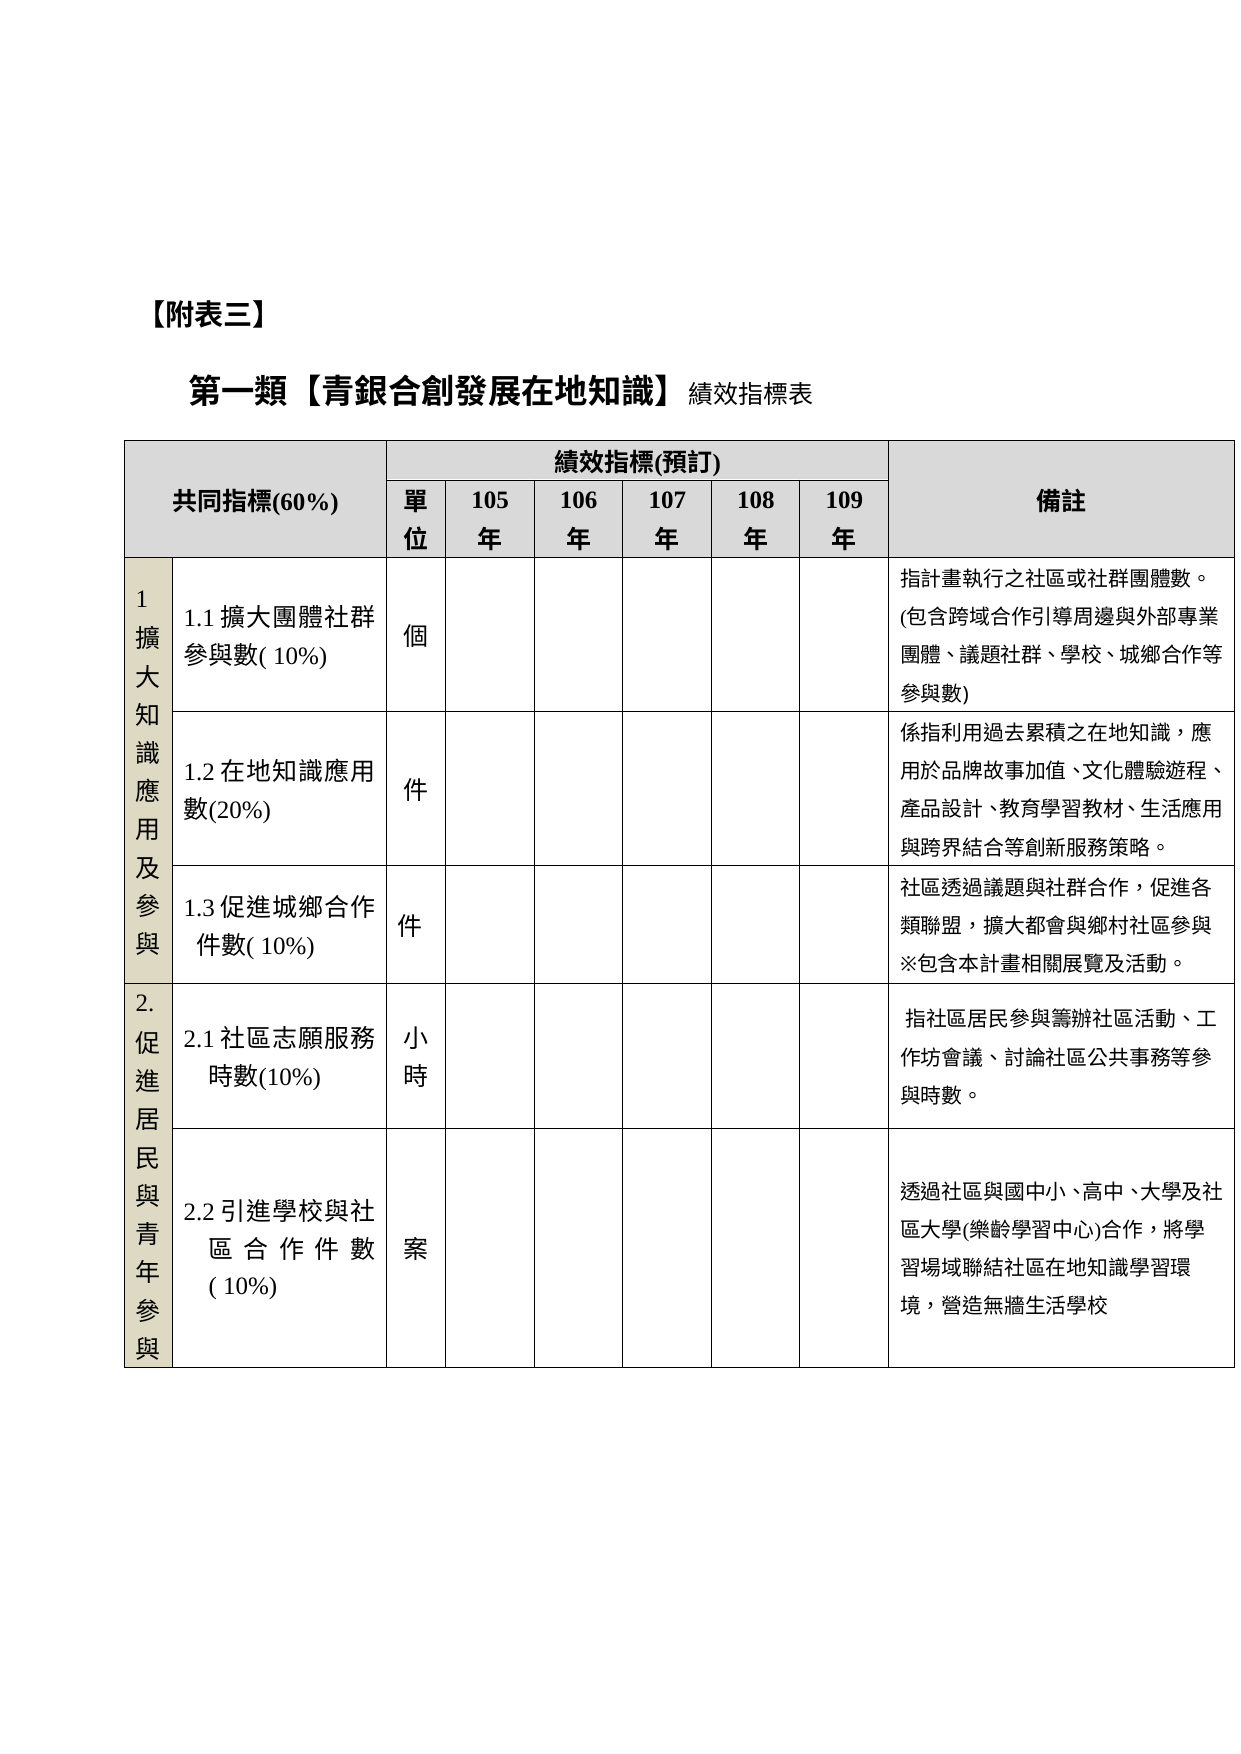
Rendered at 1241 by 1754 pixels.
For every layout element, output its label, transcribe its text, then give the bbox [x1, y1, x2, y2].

table_cell [446, 1129, 534, 1367]
table_cell 109年 [800, 481, 888, 557]
table_cell 107年 [623, 481, 711, 557]
table_cell 106年 [535, 481, 622, 557]
table_cell [623, 712, 711, 865]
table_cell 1.3促進城鄉合作件數( 10%) [173, 866, 386, 983]
table_cell 指社區居民參與籌辦社區活動、工作坊會議、討論社區公共事務等參與時數。 [889, 984, 1234, 1127]
table_cell 案 [387, 1129, 445, 1367]
table_cell [446, 866, 534, 983]
table_cell 件 [387, 712, 445, 865]
table_header 備註 [889, 441, 1234, 557]
table_cell 105年 [446, 481, 534, 557]
table_cell [446, 558, 534, 711]
table_cell [535, 984, 622, 1127]
table_cell [623, 866, 711, 983]
table_cell 單位 [387, 481, 445, 557]
table_cell 指計畫執行之社區或社群團體數。(包含跨域合作引導周邊與外部專業團體、議題社群、學校、城鄉合作等參與數) [889, 558, 1234, 711]
table_cell [712, 866, 799, 983]
table_cell 2.2引進學校與社區合作件數( 10%) [173, 1129, 386, 1367]
table_cell [800, 984, 888, 1127]
table_cell 小時 [387, 984, 445, 1127]
table_cell [800, 1129, 888, 1367]
table_cell 係指利用過去累積之在地知識，應用於品牌故事加值、文化體驗遊程、產品設計、教育學習教材、生活應用與跨界結合等創新服務策略。 [889, 712, 1234, 865]
table_cell [623, 984, 711, 1127]
table_cell [712, 558, 799, 711]
table_cell [623, 1129, 711, 1367]
table_cell [800, 558, 888, 711]
table_cell 件 [387, 866, 445, 983]
table_cell [800, 712, 888, 865]
table_cell 1.2在地知識應用數(20%) [173, 712, 386, 865]
table_cell 108年 [712, 481, 799, 557]
text 【附表三】 [136, 274, 1104, 351]
table_cell [446, 984, 534, 1127]
table_header 績效指標(預訂) [387, 441, 888, 479]
table_cell [712, 712, 799, 865]
table_cell 1 擴 大 知 識 應用 及 參與 [125, 558, 172, 983]
table_cell [535, 866, 622, 983]
table_cell [535, 712, 622, 865]
table_header 共同指標(60%) [125, 441, 386, 557]
table_cell [623, 558, 711, 711]
table_cell 個 [387, 558, 445, 711]
table_cell [446, 712, 534, 865]
table_cell 透過社區與國中小、高中、大學及社區大學(樂齡學習中心)合作，將學習場域聯結社區在地知識學習環境，營造無牆生活學校 [889, 1129, 1234, 1367]
table_cell 2.1社區志願服務時數(10%) [173, 984, 386, 1127]
table_cell [800, 866, 888, 983]
table_cell 2. 促 進 居民 與 青 年 參 與 [125, 984, 172, 1367]
table_cell [712, 1129, 799, 1367]
text 第一類【青銀合創發展在地知識】績效指標表 [136, 351, 1104, 427]
table_cell [535, 1129, 622, 1367]
table_cell [535, 558, 622, 711]
table_cell [712, 984, 799, 1127]
table_cell 社區透過議題與社群合作，促進各類聯盟，擴大都會與鄉村社區參與 ※包含本計畫相關展覽及活動。 [889, 866, 1234, 983]
table_cell 1.1擴大團體社群參與數( 10%) [173, 558, 386, 711]
